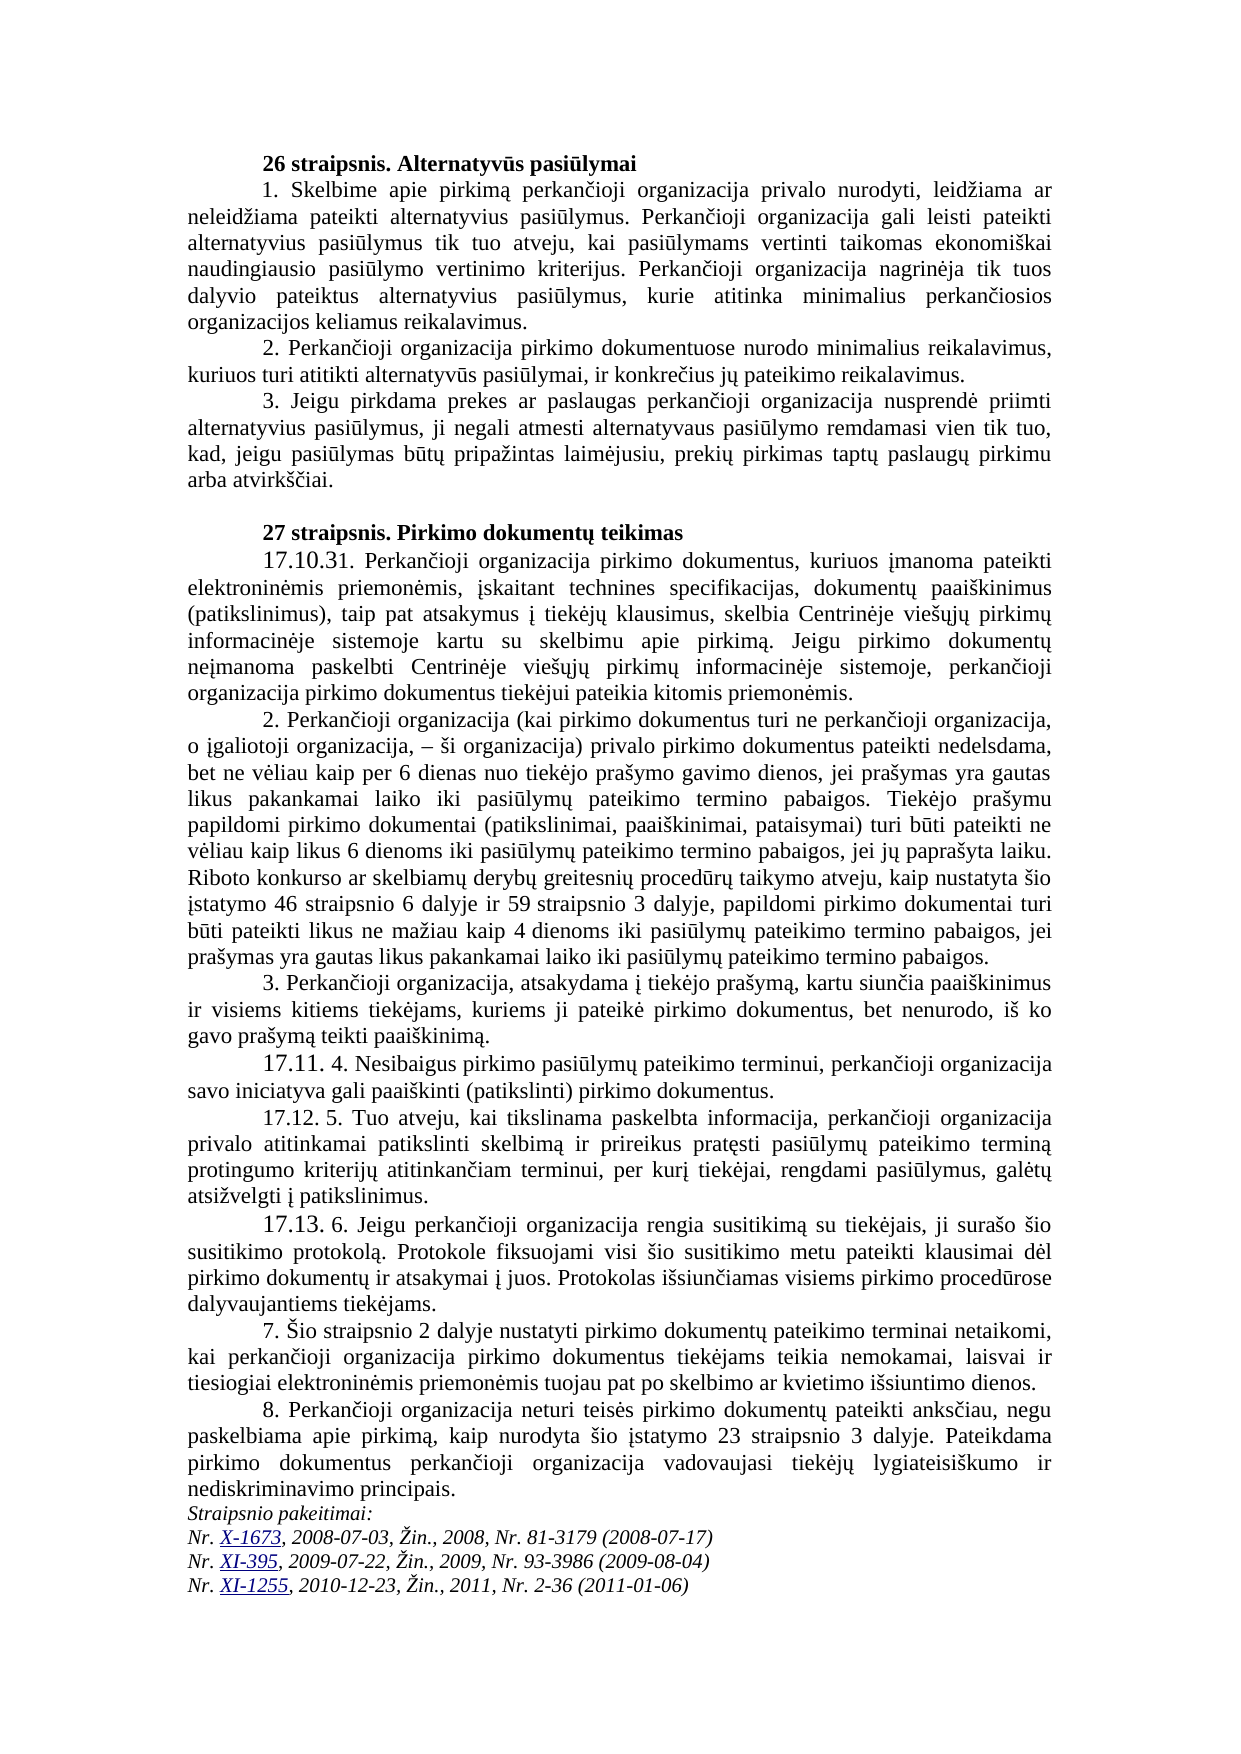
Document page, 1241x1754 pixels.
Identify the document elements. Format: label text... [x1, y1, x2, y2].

text Straipsnio pakeitimai: [187, 1501, 1053, 1525]
subtitle 6. Jeigu perkančioji organizacija rengia susitikimą su tiekėjais, ji surašo šio susitikimo protokolą. Protokole fiksuojami visi šio susitikimo metu pateikti klausimai dėl pirkimo dokumentų ir atsakymai į juos. Protokolas išsiunčiamas visiems pirkimo procedūrose dalyvaujantiems tiekėjams. [187, 1209, 1053, 1317]
text 3. Perkančioji organizacija, atsakydama į tiekėjo prašymą, kartu siunčia paaiškinimus ir visiems kitiems tiekėjams, kuriems ji pateikė pirkimo dokumentus, bet nenurodo, iš ko gavo prašymą teikti paaiškinimą. [187, 969, 1053, 1048]
text 2. Perkančioji organizacija pirkimo dokumentuose nurodo minimalius reikalavimus, kuriuos turi atitikti alternatyvūs pasiūlymai, ir konkrečius jų pateikimo reikalavimus. [187, 334, 1053, 387]
text 3. Jeigu pirkdama prekes ar paslaugas perkančioji organizacija nusprendė priimti alternatyvius pasiūlymus, ji negali atmesti alternatyvaus pasiūlymo remdamasi vien tik tuo, kad, jeigu pasiūlymas būtų pripažintas laimėjusiu, prekių pirkimas taptų paslaugų pirkimu arba atvirkščiai. [187, 387, 1053, 493]
text 7. Šio straipsnio 2 dalyje nustatyti pirkimo dokumentų pateikimo terminai netaikomi, kai perkančioji organizacija pirkimo dokumentus tiekėjams teikia nemokamai, laisvai ir tiesiogiai elektroninėmis priemonėmis tuojau pat po skelbimo ar kvietimo išsiuntimo dienos. [187, 1317, 1053, 1396]
text 2. Perkančioji organizacija (kai pirkimo dokumentus turi ne perkančioji organizacija, o įgaliotoji organizacija, – ši organizacija) privalo pirkimo dokumentus pateikti nedelsdama, bet ne vėliau kaip per 6 dienas nuo tiekėjo prašymo gavimo dienos, jei prašymas yra gautas likus pakankamai laiko iki pasiūlymų pateikimo termino pabaigos. Tiekėjo prašymu papildomi pirkimo dokumentai (patikslinimai, paaiškinimai, pataisymai) turi būti pateikti ne vėliau kaip likus 6 dienoms iki pasiūlymų pateikimo termino pabaigos, jei jų paprašyta laiku. Riboto konkurso ar skelbiamų derybų greitesnių procedūrų taikymo atveju, kaip nustatyta šio įstatymo 46 straipsnio 6 dalyje ir 59 straipsnio 3 dalyje, papildomi pirkimo dokumentai turi būti pateikti likus ne mažiau kaip 4 dienoms iki pasiūlymų pateikimo termino pabaigos, jei prašymas yra gautas likus pakankamai laiko iki pasiūlymų pateikimo termino pabaigos. [187, 706, 1053, 969]
text Nr. XI-1255, 2010-12-23, Žin., 2011, Nr. 2-36 (2011-01-06) [187, 1573, 1053, 1597]
text 26 straipsnis. Alternatyvūs pasiūlymai [187, 150, 1053, 176]
text Nr. XI-395, 2009-07-22, Žin., 2009, Nr. 93-3986 (2009-08-04) [187, 1549, 1053, 1573]
text Nr. X-1673, 2008-07-03, Žin., 2008, Nr. 81-3179 (2008-07-17) [187, 1525, 1053, 1549]
subtitle 4. Nesibaigus pirkimo pasiūlymų pateikimo terminui, perkančioji organizacija savo iniciatyva gali paaiškinti (patikslinti) pirkimo dokumentus. [187, 1048, 1053, 1103]
text 27 straipsnis. Pirkimo dokumentų teikimas [187, 519, 1053, 545]
text 1. Skelbime apie pirkimą perkančioji organizacija privalo nurodyti, leidžiama ar neleidžiama pateikti alternatyvius pasiūlymus. Perkančioji organizacija gali leisti pateikti alternatyvius pasiūlymus tik tuo atveju, kai pasiūlymams vertinti taikomas ekonomiškai naudingiausio pasiūlymo vertinimo kriterijus. Perkančioji organizacija nagrinėja tik tuos dalyvio pateiktus alternatyvius pasiūlymus, kurie atitinka minimalius perkančiosios organizacijos keliamus reikalavimus. [187, 176, 1053, 334]
text 8. Perkančioji organizacija neturi teisės pirkimo dokumentų pateikti anksčiau, negu paskelbiama apie pirkimą, kaip nurodyta šio įstatymo 23 straipsnio 3 dalyje. Pateikdama pirkimo dokumentus perkančioji organizacija vadovaujasi tiekėjų lygiateisiškumo ir nediskriminavimo principais. [187, 1396, 1053, 1501]
subtitle 5. Tuo atveju, kai tikslinama paskelbta informacija, perkančioji organizacija privalo atitinkamai patikslinti skelbimą ir prireikus pratęsti pasiūlymų pateikimo terminą protingumo kriterijų atitinkančiam terminui, per kurį tiekėjai, rengdami pasiūlymus, galėtų atsižvelgti į patikslinimus. [187, 1103, 1053, 1209]
subtitle 1. Perkančioji organizacija pirkimo dokumentus, kuriuos įmanoma pateikti elektroninėmis priemonėmis, įskaitant technines specifikacijas, dokumentų paaiškinimus (patikslinimus), taip pat atsakymus į tiekėjų klausimus, skelbia Centrinėje viešųjų pirkimų informacinėje sistemoje kartu su skelbimu apie pirkimą. Jeigu pirkimo dokumentų neįmanoma paskelbti Centrinėje viešųjų pirkimų informacinėje sistemoje, perkančioji organizacija pirkimo dokumentus tiekėjui pateikia kitomis priemonėmis. [187, 545, 1053, 706]
